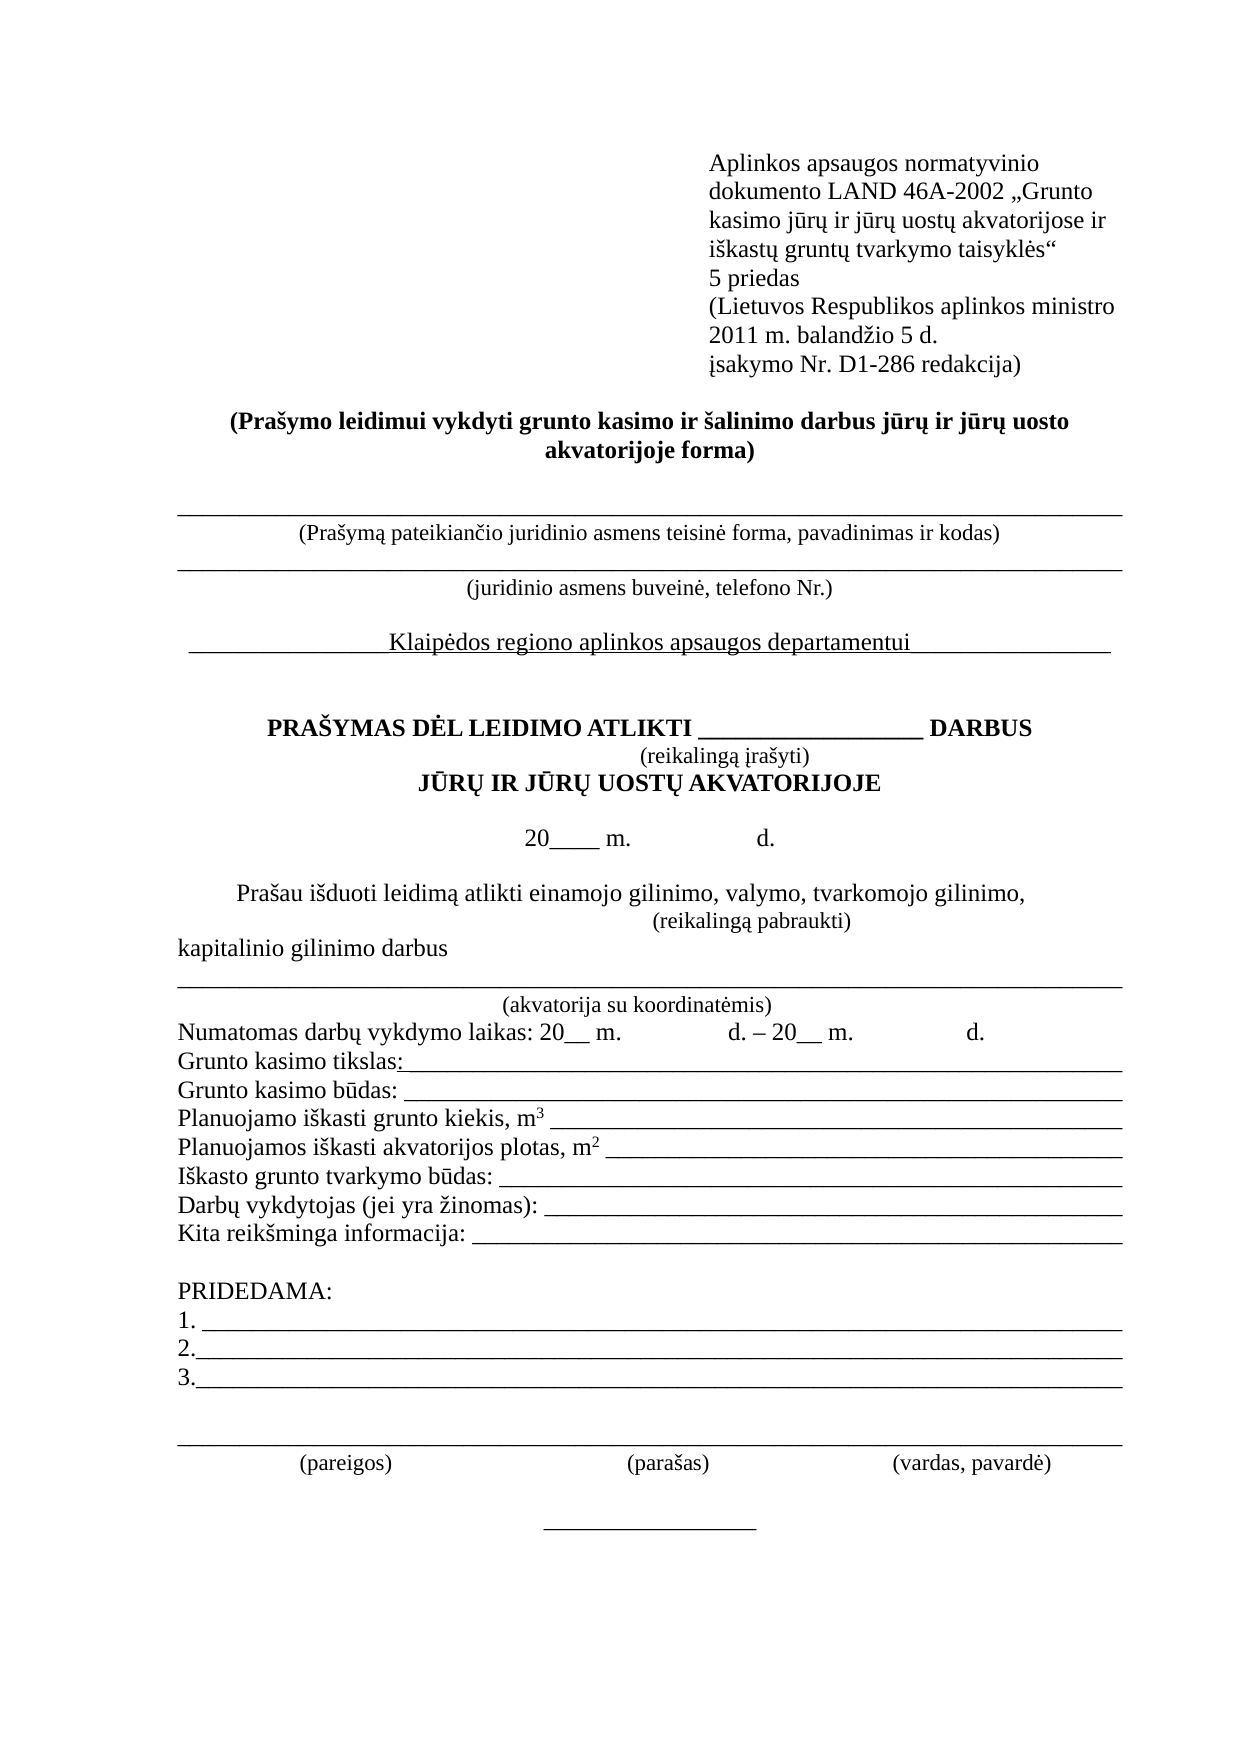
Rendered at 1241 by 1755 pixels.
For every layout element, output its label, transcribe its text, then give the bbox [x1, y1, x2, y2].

text 2. [177, 1333, 1122, 1362]
text _ [177, 545, 1122, 570]
text (juridinio asmens buveinė, telefono Nr.) [177, 574, 1122, 600]
text (akvatorija su koordinatėmis) [177, 991, 1122, 1017]
text Prašau išduoti leidimą atlikti einamojo gilinimo, valymo, tvarkomojo gilinimo, [177, 878, 1122, 907]
text _ [177, 962, 1122, 987]
text (reikalingą pabraukti) [652, 907, 1122, 933]
table_header (pareigos) [177, 1449, 514, 1475]
text PRAŠYMAS DĖL LEIDIMO atlikti __________________ darbus [177, 713, 1122, 742]
text _________________ [177, 1504, 1122, 1532]
text ________________Klaipėdos regiono aplinkos apsaugos departamentui________________ [177, 627, 1122, 656]
text (Prašymą pateikiančio juridinio asmens teisinė forma, pavadinimas ir kodas) [177, 519, 1122, 545]
table_header (parašas) [515, 1449, 822, 1475]
text Darbų vykdytojas (jei yra žinomas): [177, 1190, 1122, 1218]
text kapitalinio gilinimo darbus [177, 933, 1122, 962]
text įsakymo Nr. D1-286 redakcija) [177, 349, 1122, 378]
text Aplinkos apsaugos normatyvinio [177, 148, 1122, 176]
text Planuojamos iškasti akvatorijos plotas, m2 [177, 1132, 1122, 1161]
text Iškasto grunto tvarkymo būdas: [177, 1161, 1122, 1190]
text 20____ m. d. [177, 823, 1122, 852]
text Planuojamo iškasti grunto kiekis, m3 [177, 1103, 1122, 1132]
text Grunto kasimo būdas: [177, 1075, 1122, 1103]
text akvatorijoje forma) [177, 435, 1122, 464]
text Kita reikšminga informacija: [177, 1218, 1122, 1247]
text 5 priedas [177, 263, 1122, 291]
text dokumento LAND 46A-2002 „Grunto [177, 176, 1122, 205]
text 1. [177, 1305, 1122, 1333]
text _ [177, 490, 1122, 515]
text jūrų ir jūrų uostų akvatorijoje [177, 768, 1122, 797]
text (Prašymo leidimui vykdyti grunto kasimo ir šalinimo darbus jūrų ir jūrų uosto [177, 406, 1122, 435]
text 3. [177, 1362, 1122, 1391]
text PRIDEDAMA: [177, 1276, 1122, 1305]
text iškastų gruntų tvarkymo taisyklės“ [177, 234, 1122, 263]
text (Lietuvos Respublikos aplinkos ministro [177, 291, 1122, 320]
text (reikalingą įrašyti) [177, 742, 1122, 768]
text _ [177, 1420, 1122, 1445]
table_header (vardas, pavardė) [822, 1449, 1122, 1475]
text kasimo jūrų ir jūrų uostų akvatorijose ir [177, 205, 1122, 234]
text Grunto kasimo tikslas: [177, 1046, 1122, 1075]
text Numatomas darbų vykdymo laikas: 20__ m. d. – 20__ m. d. [177, 1017, 1122, 1046]
text 2011 m. balandžio 5 d. [177, 320, 1122, 349]
